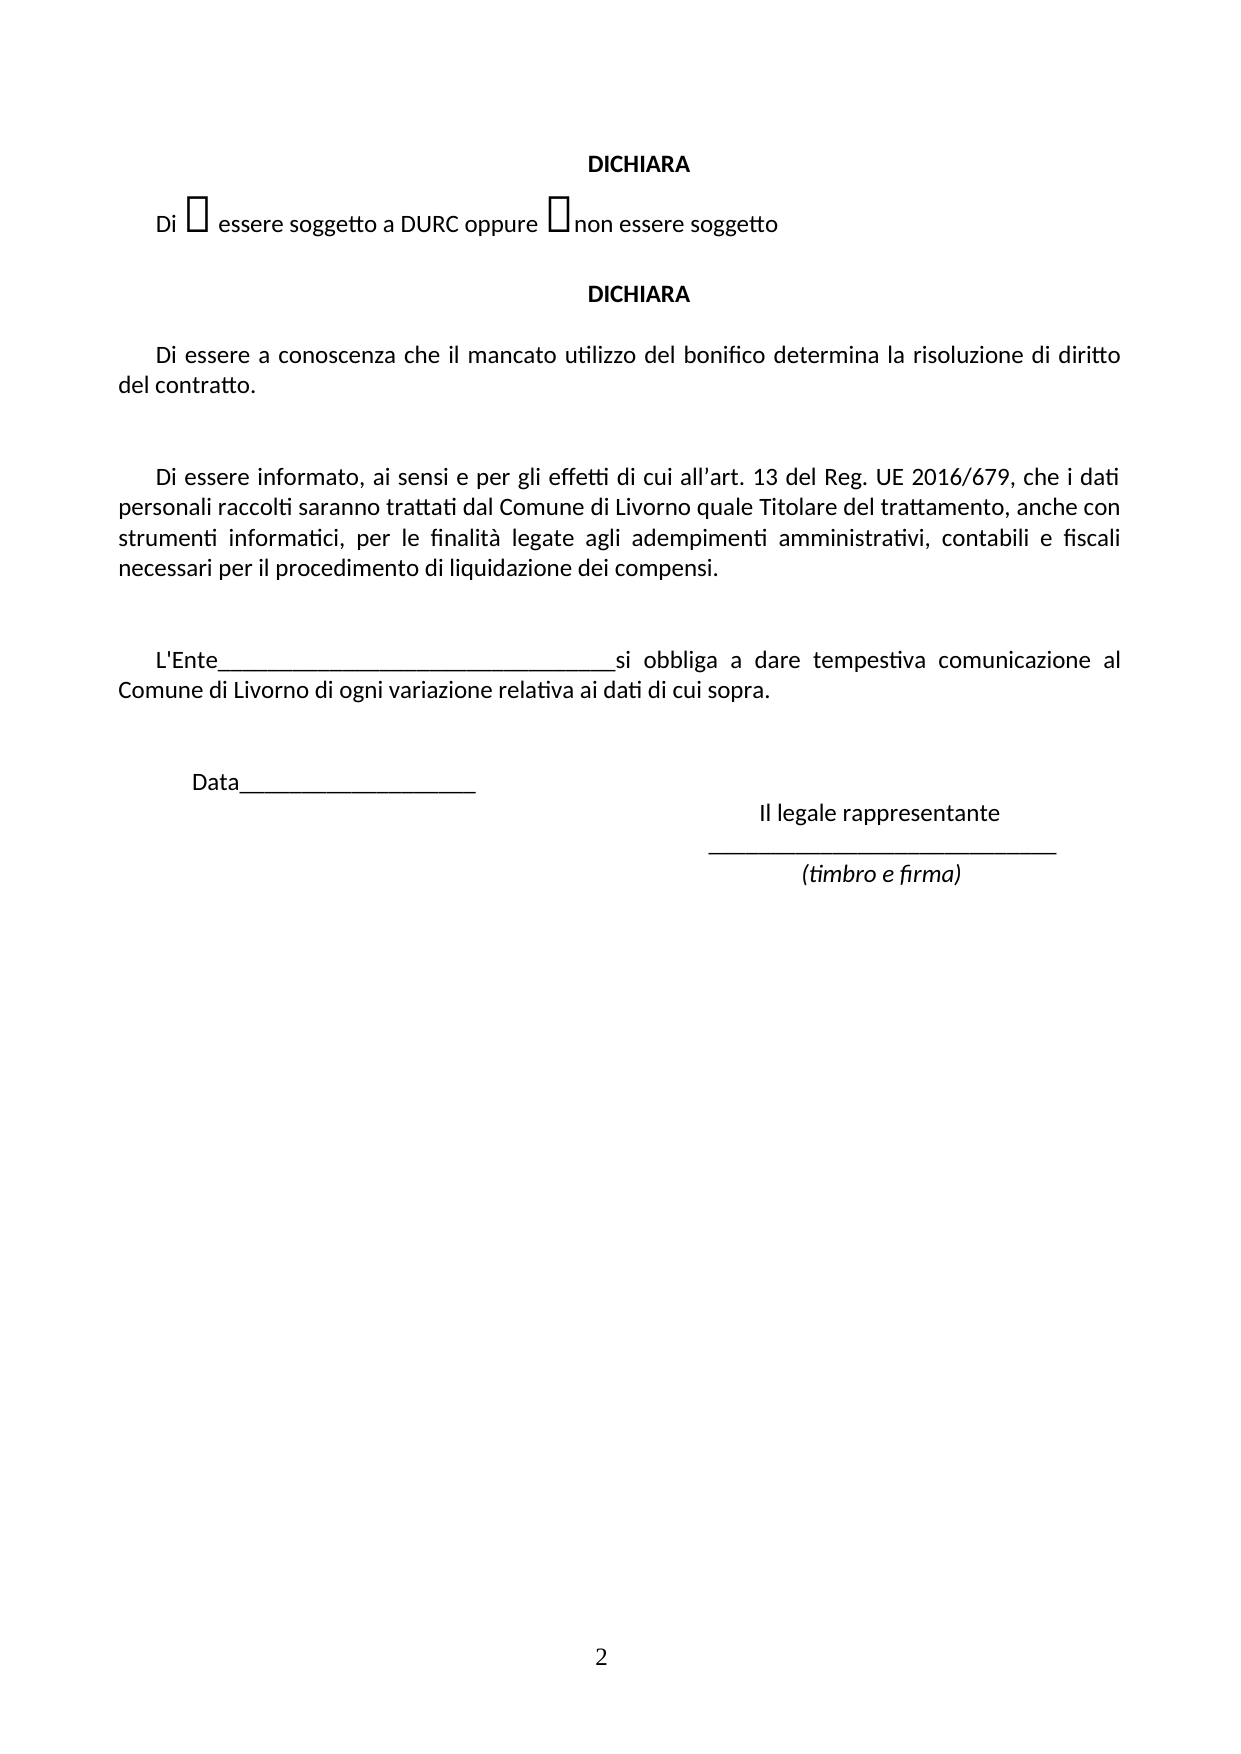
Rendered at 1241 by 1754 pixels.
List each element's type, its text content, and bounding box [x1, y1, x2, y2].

text DICHIARA [156, 149, 1122, 179]
text Data___________________ [192, 766, 1122, 797]
text Di essere a conoscenza che il mancato utilizzo del bonifico determina la risoluzione di diritto del contratto. [118, 339, 1122, 400]
text ____________________________ [643, 827, 1122, 858]
text DICHIARA [118, 278, 1122, 308]
text Il legale rappresentante [643, 797, 1122, 827]
text Di 󠆬 essere soggetto a DURC oppure 󠆬non essere soggetto [156, 179, 1122, 247]
text Di essere informato, ai sensi e per gli effetti di cui all’art. 13 del Reg. UE 2016/679, che i dati personali raccolti saranno trattati dal Comune di Livorno quale Titolare del trattamento, anche con strumenti informatici, per le finalità legate agli adempimenti amministrativi, contabili e fiscali necessari per il procedimento di liquidazione dei compensi. [118, 461, 1122, 583]
text (timbro e firma) [643, 858, 1122, 888]
text L'Ente________________________________si obbliga a dare tempestiva comunicazione al Comune di Livorno di ogni variazione relativa ai dati di cui sopra. [118, 644, 1122, 705]
